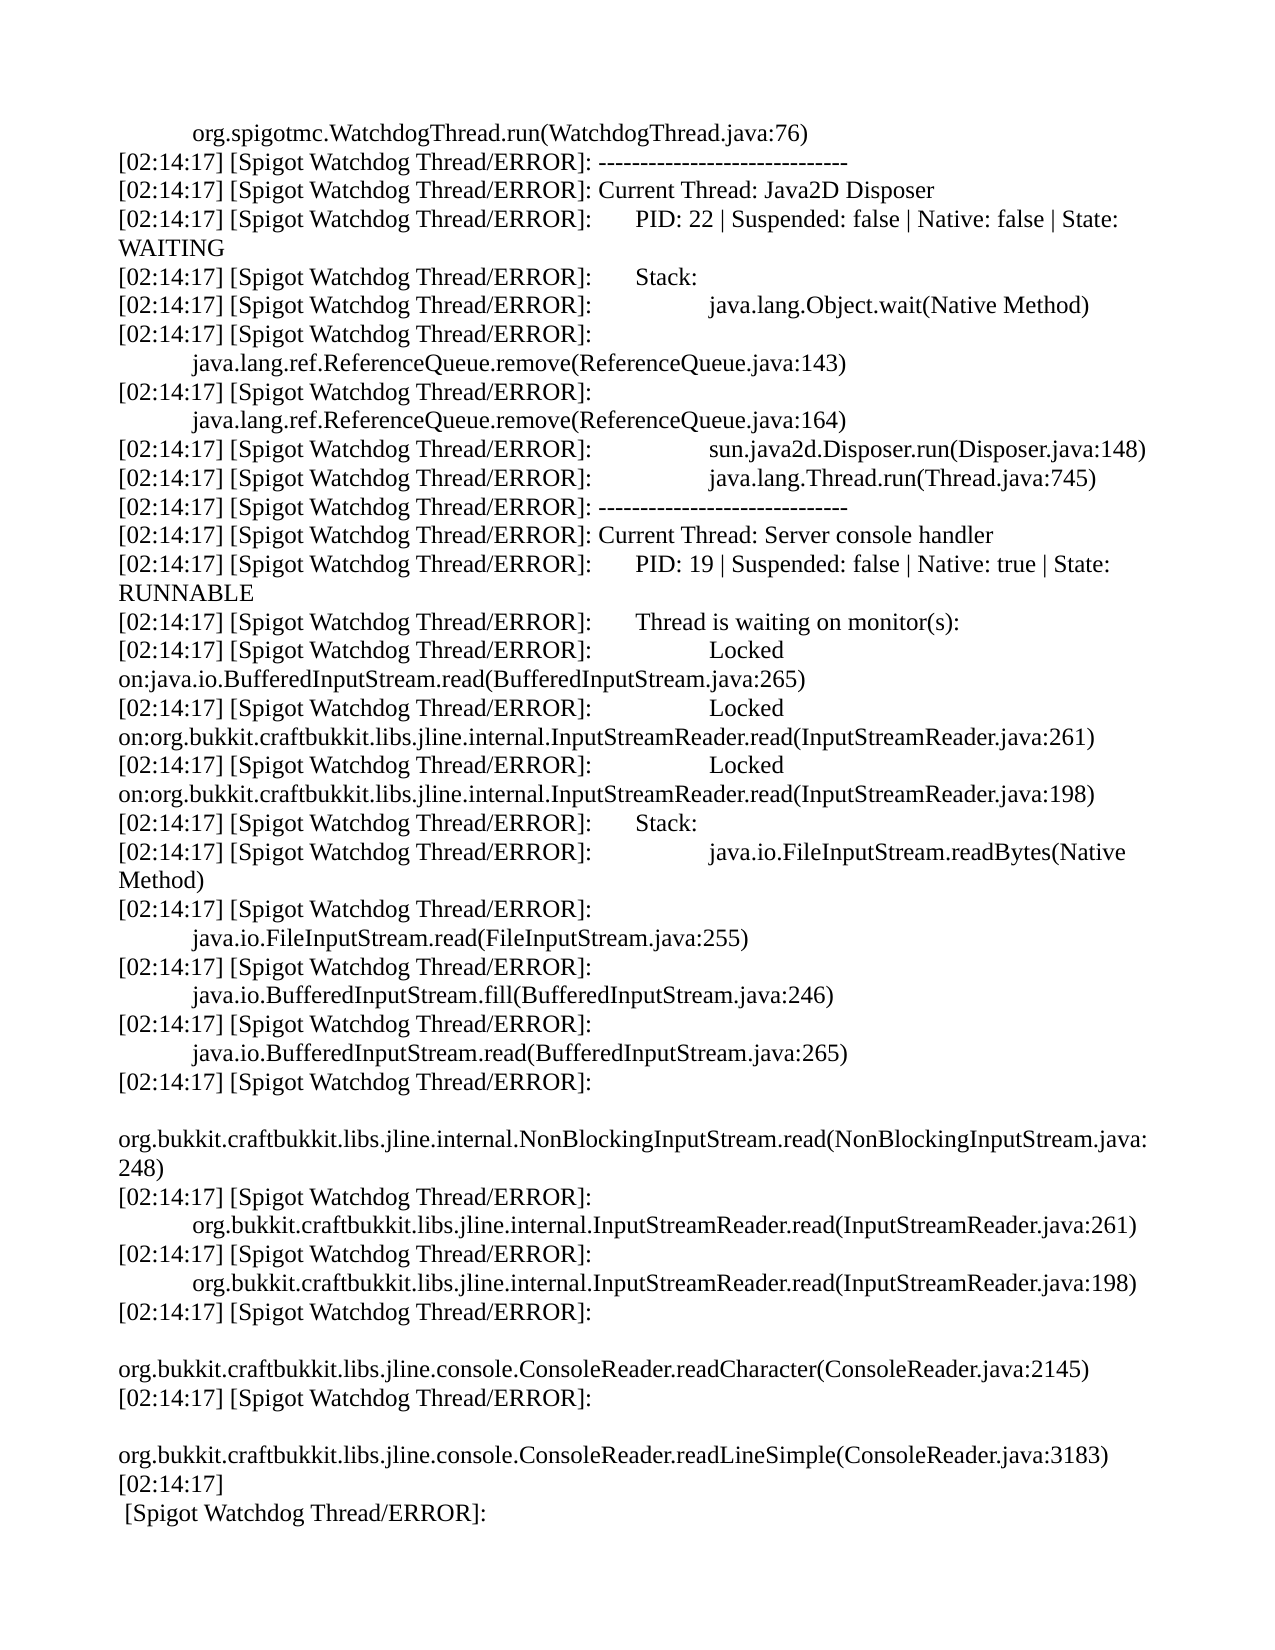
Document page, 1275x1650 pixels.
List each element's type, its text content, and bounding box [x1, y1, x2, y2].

text org.spigotmc.WatchdogThread.run(WatchdogThread.java:76) [02:14:17] [Spigot Watchdog Thread/ERROR]: ------------------------------ [02:14:17] [Spigot Watchdog Thread/ERROR]: Current Thread: Java2D Disposer [02:14:17] [Spigot Watchdog Thread/ERROR]: PID: 22 | Suspended: false | Native: false | State: WAITING [02:14:17] [Spigot Watchdog Thread/ERROR]: Stack: [02:14:17] [Spigot Watchdog Thread/ERROR]: java.lang.Object.wait(Native Method) [02:14:17] [Spigot Watchdog Thread/ERROR]: java.lang.ref.ReferenceQueue.remove(ReferenceQueue.java:143) [02:14:17] [Spigot Watchdog Thread/ERROR]: java.lang.ref.ReferenceQueue.remove(ReferenceQueue.java:164) [02:14:17] [Spigot Watchdog Thread/ERROR]: sun.java2d.Disposer.run(Disposer.java:148) [02:14:17] [Spigot Watchdog Thread/ERROR]: java.lang.Thread.run(Thread.java:745) [02:14:17] [Spigot Watchdog Thread/ERROR]: ------------------------------ [02:14:17] [Spigot Watchdog Thread/ERROR]: Current Thread: Server console handler [02:14:17] [Spigot Watchdog Thread/ERROR]: PID: 19 | Suspended: false | Native: true | State: RUNNABLE [02:14:17] [Spigot Watchdog Thread/ERROR]: Thread is waiting on monitor(s): [02:14:17] [Spigot Watchdog Thread/ERROR]: Locked on:java.io.BufferedInputStream.read(BufferedInputStream.java:265) [02:14:17] [Spigot Watchdog Thread/ERROR]: Locked on:org.bukkit.craftbukkit.libs.jline.internal.InputStreamReader.read(InputStreamReader.java:261) [02:14:17] [Spigot Watchdog Thread/ERROR]: Locked on:org.bukkit.craftbukkit.libs.jline.internal.InputStreamReader.read(InputStreamReader.java:198) [02:14:17] [Spigot Watchdog Thread/ERROR]: Stack: [02:14:17] [Spigot Watchdog Thread/ERROR]: java.io.FileInputStream.readBytes(Native Method) [02:14:17] [Spigot Watchdog Thread/ERROR]: java.io.FileInputStream.read(FileInputStream.java:255) [02:14:17] [Spigot Watchdog Thread/ERROR]: java.io.BufferedInputStream.fill(BufferedInputStream.java:246) [02:14:17] [Spigot Watchdog Thread/ERROR]: java.io.BufferedInputStream.read(BufferedInputStream.java:265) [02:14:17] [Spigot Watchdog Thread/ERROR]: org.bukkit.craftbukkit.libs.jline.internal.NonBlockingInputStream.read(NonBlockingInputStream.java:248) [02:14:17] [Spigot Watchdog Thread/ERROR]: org.bukkit.craftbukkit.libs.jline.internal.InputStreamReader.read(InputStreamReader.java:261) [02:14:17] [Spigot Watchdog Thread/ERROR]: org.bukkit.craftbukkit.libs.jline.internal.InputStreamReader.read(InputStreamReader.java:198) [02:14:17] [Spigot Watchdog Thread/ERROR]: org.bukkit.craftbukkit.libs.jline.console.ConsoleReader.readCharacter(ConsoleReader.java:2145) [02:14:17] [Spigot Watchdog Thread/ERROR]: org.bukkit.craftbukkit.libs.jline.console.ConsoleReader.readLineSimple(ConsoleReader.java:3183) [02:14:17] [118, 118, 1157, 1498]
text [Spigot Watchdog Thread/ERROR]: [118, 1498, 1157, 1527]
